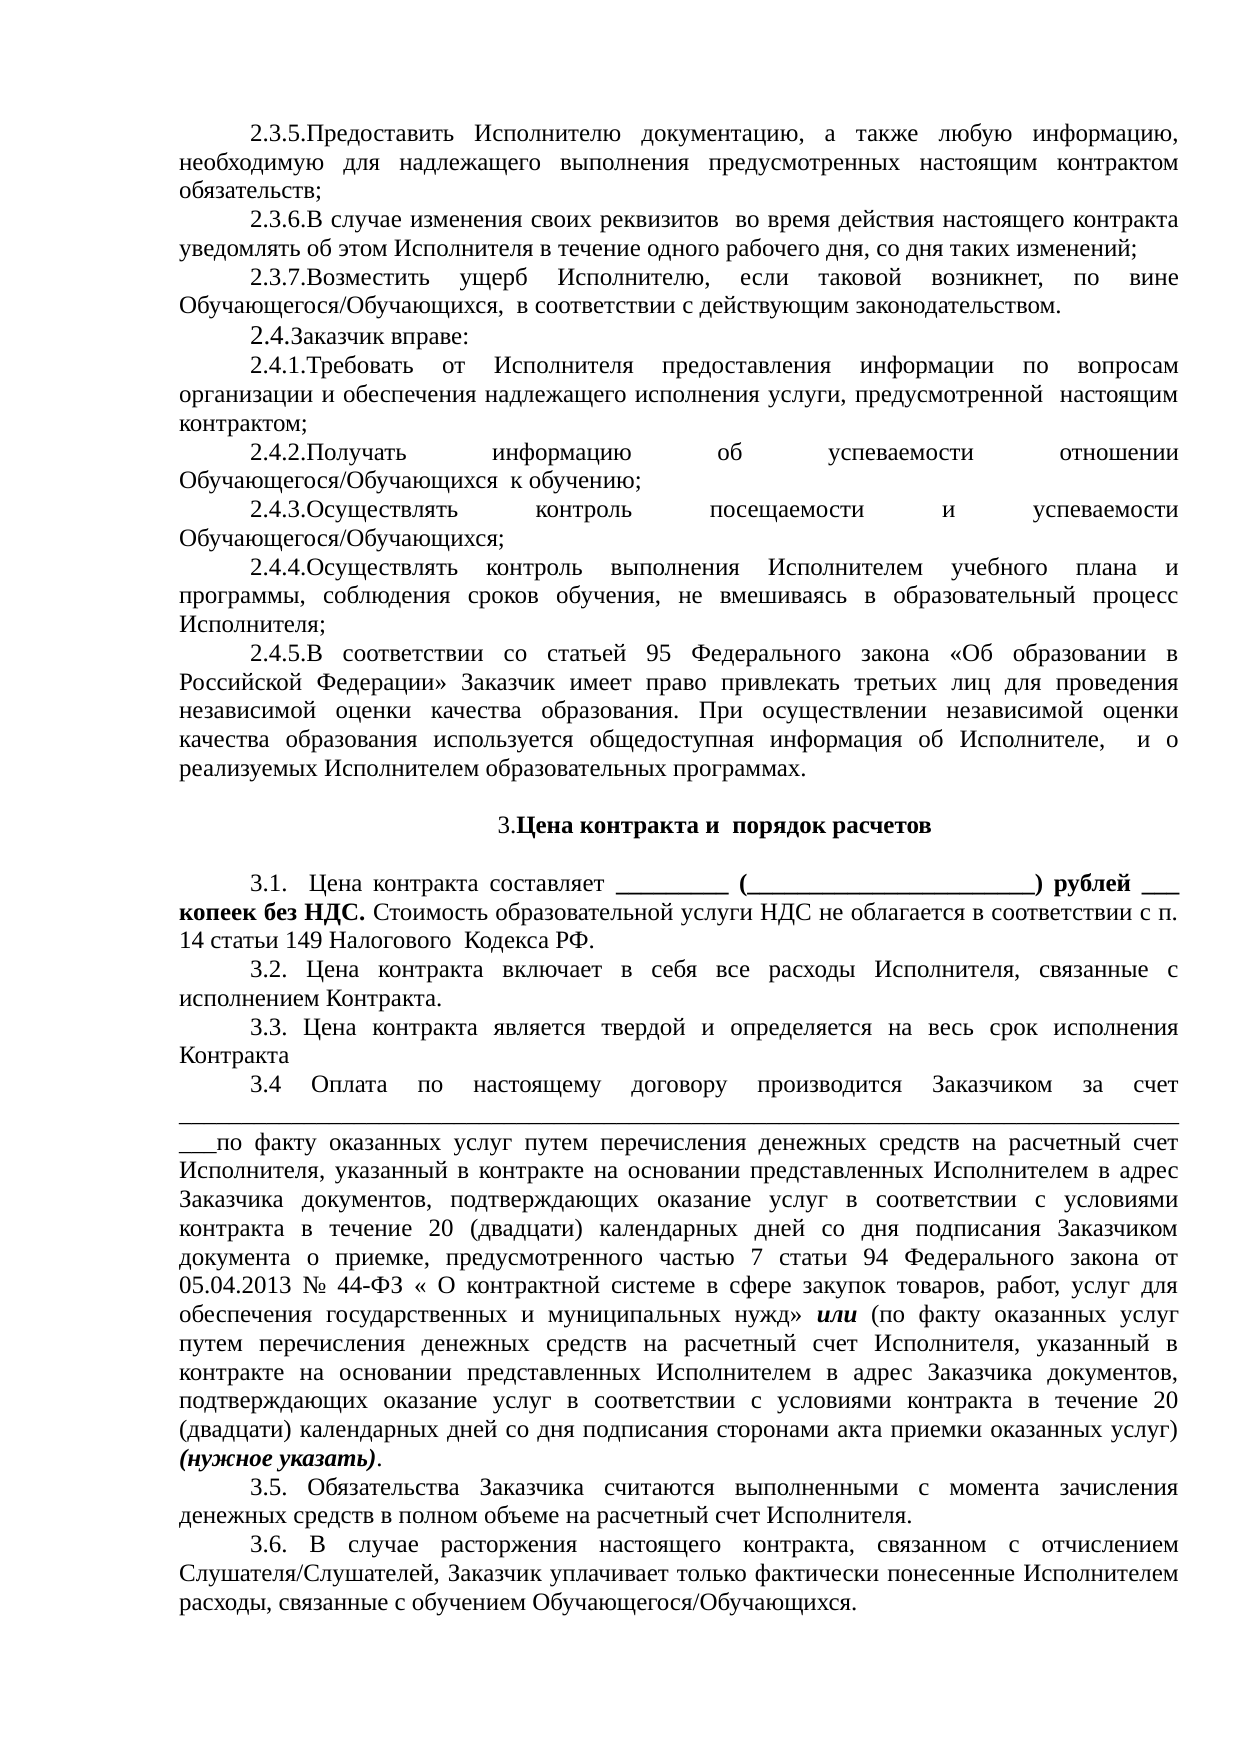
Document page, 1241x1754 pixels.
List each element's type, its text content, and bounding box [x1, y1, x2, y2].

table_header Контракт №_____ на оказание платных образовательных услуг в сфере дополнительного профессионального образования г. Ставрополь «____»____________ 2018 г. ________________________________________________________________________, именуемое в дальнейшем «Заказчик», в лице _______________________________________ действующего на основании _________________, с одной стороны, и Государственное бюджетное учреждение здравоохранения Ставропольского края «Ставропольская краевая станция переливания крови» (лицензия на осуществление образовательной деятельности серии 26 Л 01 № 0001340, регистрационный номер 5089 от 04 октября 2016г.), именуемое в дальнейшем «Исполнитель», в лице главного врача, Губановой Марины Николаевны, действующей на основании Устава, с другой стороны, при совместном упоминании - «Стороны», и каждое в отдельности «Сторона», с соблюдением требований Гражданского кодекса Российской Федерации, Федерального закона от 05.04.2013 № 44-ФЗ «О контрактной системе в сфере закупок товаров, работ, услуг для обеспечения государственных и муниципальных нужд» (далее - 44-ФЗ) или (в соответствии с Федеральным законом № 223-ФЗ от 18.07.2011г. «О закупках товаров, работ, услуг отдельными видами юридических лиц» (далее - 223-ФЗ) (нужное выбрать), Федерального закона от 29.12.2012 № 273 – ФЗ «Об образовании в Российской Федерации» и других действующих нормативных правовых актов Российской Федерации заключили настоящий контракт (далее – «Контракт») о нижеследующем: Предмет контракта В соответствии с контрактом Исполнитель обязуется оказать Заказчику образовательную услугу в сфере дополнительного профессионального образования (далее – образовательная услуга), а Заказчик обязуется принять и оплатить данную образовательную услугу, на условиях, предусмотренных настоящим контрактом. Образовательная услуга предоставляется в виде обучения работника (работников) Заказчика (далее - Слушатель/Слушатели) по дополнительной профессиональной программе (далее – образовательная программа). Образовательная услуга оказывается Исполнителем в соответствии с дополнительной профессиональной программой, разработанной и утвержденной Исполнителем, с учетом квалификационных требований к профессиональным знаниям и навыкам, необходимым для исполнения должностных обязанностей, которые устанавливаются в соответствии с федеральными законами и иными нормативными правовыми актами Российской Федерации. Лицам, завершившим освоение программы дополнительного профессионального образования и прошедшим итоговую аттестацию, выдается документ установленного образца. Успешно завершившим курс обучения Слушателям выдается удостоверение о повышении квалификации. Наименование образовательной программы, ее вид и форма и (или) технология проведения, сроки освоения, объем, удостоверение о повышении квалификации, цена услуги, общая стоимость услуги, указываются в приложении к контракту (далее - приложение № 1), являющемся неотъемлемой частью настоящего контракта. Данные Слушателя или список Слушателей, направляемых для освоения образовательной программы, указывается Заказчиком в заявке (далее - приложение № 2), являющейся неотъемлемой частью настоящего контракта. Внесение изменений и дополнений в заявку на оказание образовательной услуги после её подписания осуществляется с письменного согласия обеих Сторон. Место оказания образовательной услуги – по месту нахождения Исполнителя (или Заказчика) (нужное выбрать). Обязанности и права Сторон Исполнитель обязан: Предоставить Заказчику полную информацию о предоставляемой услуге, в том числе копию лицензии на право ведения образовательной деятельности Исполнителя; Обеспечить выполнение обязательств по настоящему контракту надлежащим образом и в срок, установленный настоящим контрактом; Гарантировать качество предоставляемой услуги; При представлении всех необходимых документов зачислить Слушателя/Слушателей на обучение по программе, указанной в приложении № 1 к настоящему контракту; Организовать учебный процесс и обеспечить освоение Слушателя/Слушателей образовательной программы в соответствии с учебным планом; Обеспечить Слушателя/Слушателей учебно - методическими материалами, необходимыми для учебного процесса; Создать Слушателю/Слушателям необходимые условия для освоения выбранной образовательной программы, проявлять уважение к человеческому достоинству Обучающегося, защиту от всех форм физического и психического насилия, оскорбления личности, охрану жизни и здоровья; Сохранить место за Слушателем, в случае пропуска им занятий по уважительной причине; Ознакомить Слушателя/Слушателей с правилами внутреннего распорядка Исполнителя, с Положением о структурном подразделении Учебный центр государственного бюджетного учреждения здравоохранения Ставропольского края «Ставропольская краевая станция переливания крови»; Обеспечить необходимый контроль знаний Слушателя/Слушателей; Осуществить оценку уровня знаний слушателей по результатам сдачи итогового зачета. Учет знаний, умений и навыков слушателей при итоговой аттестации определяется «зачет»/«не зачет» в форме, определенной Учебным центром ГБУЗ СК «СКСПК». Результаты итоговой аттестации оформляются приказом. При отчислении Слушателя по инициативе Исполнителя, Исполнитель обязан уведомить об этом Заказчика не менее чем за 2 рабочих дня до отчисления; Выдать лицам, прошедшим весь курс обучения, но не прошедшим итоговую аттестацию, соответствующие справки; Представить по запросу Заказчика в сроки, указанные в таком запросе, информацию о ходе исполнения обязательств по контракту; В случае изменения реквизитов Исполнитель обязан в однодневный срок в письменной форме сообщить об этом Заказчику, с указанием новых реквизитов. В противном случае, все риски, связанные с перечислением Заказчиком денежных средств на указанный в настоящем контракте счет Исполнителя, несет Исполнитель; Своевременно предоставлять достоверную информацию о ходе исполнения своих обязательств, в том числе о сложностях, возникающих при исполнении контракта, а также к установленному контрактом сроку предоставить Заказчику результаты оказания услуги; Незамедлительно известить Заказчика и до получения соответствующих указаний приостановить оказание услуг при обнаружении: - возможных неблагоприятных для Заказчика последствий выполнения его указаний в ходе исполнения услуги; - иных, независящих от Исполнителя обстоятельств, угрожающих качеству результатов оказываемой услуги, либо создающих невозможность ее завершения в срок; В случае выявления Заказчиком в ходе оказания услуги недостатков, Исполнитель обязан своими силами и за свой счет устранить допущенные по его вине недостатки, при условии, что они не выходят за пределы услуг. Срок устранения недостатков согласовывается Сторонами; По окончании оказания услуги передать результат оказанной услуги Заказчику, в порядке и сроки, определенные разделом 6. «Порядок приемки оказанной услуги» настоящего контракта. Предоставить Заказчику акт оказания услуг (далее – Акт). Обязательства Исполнителя считаются исполненными с момента подписания Сторонами Акта. Исполнитель вправе: Самостоятельно осуществлять образовательный процесс, определять содержание образовательной программы и технологию обучения, выбирать системы оценок, формы, порядок и периодичность промежуточной аттестации Слушателя/Слушателей, применять меры поощрения и налагать взыскания в пределах, предусмотренных Уставом, а также в соответствии с локальными нормативными актами Исполнителя; Отчислить Слушателя/Слушателей из Учебного центра ГБУЗ СК «СКСПК» по следующим основаниям: - по собственному желанию, состоянию здоровья, семейным обстоятельствам; - как самовольно прекратившего обучение в Учебном центре ГБУЗ СК «СКСПК». В связи с невыходом на занятия без уважительных причин (фиксация в журналах посещаемости) или по не установленным причинам, в течение более 30% учебного времени; - как окончившие теоретический курс, но не сдавшие или не приступившие к итоговой аттестации; - за нарушение условий договора, в том числе по оплате задолженности за обучение; - за аморальное поведение (появление в Учебном центре ГБУЗ СК «СКСПК», в состоянии алкогольного или наркотического опьянения); - за подделку документов, связанных с поступлением и обучением в Учебном центре ГБУЗ СК «СКСПК», в том числе паспорта и документов об образовании; - в связи со смертью слушателя; - в иных случаях, установленных законодательством Российской Федерации. Решение об отчислении слушателя по инициативе Учебного центра ГБУЗ СК «СКСПК» принимается и оформляется приказом главного врача ГБУЗ СК «СКСПК». Требовать от Заказчика подписания Акта, в соответствии с условиями настоящего контракта; Требовать от Заказчика своевременной оплаты услуги, в соответствии с условиями настоящего контракта; Направлять Заказчику запросы и получать от него разъяснения и уточнения по вопросам, связанным с надлежащим исполнением контракта. Заказчик обязан: Своевременно принять и оплатить оказанную Исполнителем образовательную услугу в соответствии с условиями настоящего контракта; Предоставить оборудованное помещение необходимое для выполнения Исполнителем образовательной услуги в соответствии с условиями настоящего контракта Обеспечить явку Слушателя/Слушателей в сроки, указанные в приложении № 1 настоящего контракта; Обеспечить посещение Слушателем/Слушателями занятий, согласно утвержденному Исполнителем расписанию и учебному плану; Предоставить Исполнителю документацию, а также любую информацию, необходимую для надлежащего выполнения предусмотренных настоящим контрактом обязательств; В случае изменения своих реквизитов во время действия настоящего контракта уведомлять об этом Исполнителя в течение одного рабочего дня, со дня таких изменений; Возместить ущерб Исполнителю, если таковой возникнет, по вине Обучающегося/Обучающихся, в соответствии с действующим законодательством. Заказчик вправе: Требовать от Исполнителя предоставления информации по вопросам организации и обеспечения надлежащего исполнения услуги, предусмотренной настоящим контрактом; Получать информацию об успеваемости отношении Обучающегося/Обучающихся к обучению; Осуществлять контроль посещаемости и успеваемости Обучающегося/Обучающихся; Осуществлять контроль выполнения Исполнителем учебного плана и программы, соблюдения сроков обучения, не вмешиваясь в образовательный процесс Исполнителя; В соответствии со статьей 95 Федерального закона «Об образовании в Российской Федерации» Заказчик имеет право привлекать третьих лиц для проведения независимой оценки качества образования. При осуществлении независимой оценки качества образования используется общедоступная информация об Исполнителе, и о реализуемых Исполнителем образовательных программах. Цена контракта и порядок расчетов 3.1. Цена контракта составляет _________ (_______________________) рублей ___ копеек без НДС. Стоимость образовательной услуги НДС не облагается в соответствии с п. 14 статьи 149 Налогового Кодекса РФ. 3.2. Цена контракта включает в себя все расходы Исполнителя, связанные с исполнением Контракта. 3.3. Цена контракта является твердой и определяется на весь срок исполнения Контракта 3.4 Оплата по настоящему договору производится Заказчиком за счет ___________________________________________________________________________________по факту оказанных услуг путем перечисления денежных средств на расчетный счет Исполнителя, указанный в контракте на основании представленных Исполнителем в адрес Заказчика документов, подтверждающих оказание услуг в соответствии с условиями контракта в течение 20 (двадцати) календарных дней со дня подписания Заказчиком документа о приемке, предусмотренного частью 7 статьи 94 Федерального закона от 05.04.2013 № 44-ФЗ « О контрактной системе в сфере закупок товаров, работ, услуг для обеспечения государственных и муниципальных нужд» или (по факту оказанных услуг путем перечисления денежных средств на расчетный счет Исполнителя, указанный в контракте на основании представленных Исполнителем в адрес Заказчика документов, подтверждающих оказание услуг в соответствии с условиями контракта в течение 20 (двадцати) календарных дней со дня подписания сторонами акта приемки оказанных услуг) (нужное указать). 3.5. Обязательства Заказчика считаются выполненными с момента зачисления денежных средств в полном объеме на расчетный счет Исполнителя. 3.6. В случае расторжения настоящего контракта, связанном с отчислением Слушателя/Слушателей, Заказчик уплачивает только фактически понесенные Исполнителем расходы, связанные с обучением Обучающегося/Обучающихся. Исполнение контракта Исполнение контракта включает в себя: Приемку оказанной услуги, включая проведение экспертизы результатов оказанной услуги; Оплату Заказчиком оказанной услуги; 4.1.3. Взаимодействие Заказчика с Исполнителем при изменении, расторжении контракта в соответствии со статьей 95 Федерального закона от 05.04.2013 № 44-ФЗ «О контрактной системе в сфере закупок товаров, работ, услуг для обеспечения государственных и муниципальных нужд» (для контрактов в рамках 44 ФЗ) (или Взаимодействие Заказчика с Исполнителем при изменении, расторжении контракта в соответствии с гражданским кодексом Российской Федерации (для контрактов в рамках 223-ФЗ) (нужное указать). Исполнитель в соответствии с условиями контракта обязан своевременно предоставлять достоверную информацию о ходе исполнения своих обязательств, в том числе о сложностях, возникающих при исполнении контракта, а также к установленному контрактом сроку обязан предоставить Заказчику результаты оказания услуги, предусмотренные контрактом, при этом Заказчик обязан обеспечить приемку оказанной услуги. 4.3. Для проверки предоставленных результатов оказанной услуги, предусмотренных контрактом, в части их соответствия условиям контракта Заказчик обязан провести экспертизу. Экспертиза результатов, предусмотренных контрактом, может проводиться заказчиком своими силами или к ее проведению могут привлекаться эксперты, экспертные организации на основании контрактов, заключенных в соответствии с 44-ФЗ (для контрактов в рамках 44 ФЗ) или (Для проверки оказанных Исполнителем услуг, предусмотренных контарктом, в части их соответствия контракта Заказчик вправе привлекать независимых экспертов, выбор которых осуществляется по его усмотрению. (для контрактов в рамках 223 ФЗ) (нужное указать). Изменение и расторжение контракта Изменение существенных условий контракта при его исполнении не допускается, за исключением их изменения по соглашению Сторон, в случаях, предусмотренных действующим законодательством РФ. Настоящий контракт может быть расторгнут по соглашению Сторон. По инициативе одной из Сторон контракт может быть расторгнут по основаниям, предусмотренным действующим законодательством Российской Федерации. Настоящий контракт может быть расторгнут по инициативе Исполнителя в случаях: - установления нарушения порядка приема в контингент Исполнителя, повлекшего по вине Слушателя/Слушателей его незаконное зачисление в контингент Исполнителя; - отчисления Слушателя/Слушателей, по основаниям, предусмотренным действующим законодательством РФ и условиями настоящего контракта; - невозможности надлежащего исполнения обязательства вследствие действий (бездействия) Слушателя/Слушателей; - в иных случаях, предусмотренных законодательством Российской Федерации. Решение Исполнителя об одностороннем отказе от исполнения контракта в течение одного рабочего дня, следующего за датой принятия такого решения, направляется Заказчику по почте заказным письмом с уведомлением о вручении по адресу Заказчика, указанному в контракте, а также телеграммой, либо посредством факсимильной связи, либо по адресу электронной почты, либо с использованием иных средств связи и доставки, обеспечивающих фиксирование такого уведомления и подтверждением Исполнителем подтверждения о его вручении Заказчику. Датой надлежащего уведомления Заказчика признается дата получения Исполнителем подтверждения о вручении Заказчику указанного уведомления. Решение Исполнителя об одностороннем отказе от исполнения контракта вступает в силу и контракт считается расторгнутым через десять дней с даты надлежащего уведомления Заказчика об одностороннем отказе от исполнения контракта. 5.6. Настоящий контракт может быть расторгнут по инициативе Заказчика в случаях, предусмотренных статьей 95 Федерального закона от 05.04.2013 № 44-ФЗ «О контрактной системе в сфере закупок товаров, работ, услуг для обеспечения государственных и муниципальных нужд» (для контрактов в рамках 44 ФЗ). 5.7. При расторжении контракта в связи с односторонним отказом Стороны контракта от исполнения контракта другая Сторона контракта вправе потребовать возмещения только фактически понесенного ущерба, непосредственно обусловленного обстоятельствами, являющимися основанием для принятия решения об одностороннем отказе от исполнения контракта. 5.8. Любые изменения и дополнения настоящего контракта могут производиться только в письменной форме и подписываться уполномоченными представителями Сторон. 6. Порядок приемки оказанной услуги 6.1. Приемка оказанной услуги на соответствие объему и качеству, согласно требованиям установленным настоящим контрактом, осуществляется после оказания Исполнителем услуг, предусмотренных контрактом. 6.2. Факт оказания услуги Исполнителем и их получения Заказчиком должен быть подтвержден актом об оказании услуг. Данный Акт подлежит составлению и подписанию Сторонами в течение 5 (пяти) рабочих дней, со дня окончании срока оказания услуги. 6.3. Приемка оказанной услуги осуществляется уполномоченными представителями Заказчика и Исполнителя и оформляется Актом. 6.4. Для проверки предоставленных Исполнителем результатов, предусмотренных контрактом, в части их соответствия условиям контракта Заказчик обязан провести экспертизу. Экспертиза результатов, предусмотренных контрактом, может проводиться Заказчиком своими силами или к ее проведению могут привлекаться эксперты, экспертные организации на основании контрактов, заключенных в соответствии с 44-ФЗ или (Для проверки оказанных Исполнителем услуг, предусмотренных контарктом, в части их соответствия контракта Заказчик вправе привлекать независимых экспертов, выбор которых осуществляется по его усмотрению. (для контрактов в рамках 223 ФЗ).(нужное указать) 6.6. Для проведения экспертизы оказанной услуги эксперты, экспертные организации имеют право запрашивать у Заказчика Исполнителя дополнительные материалы, относящиеся к условиям исполнения контракта и Результаты такой экспертизы оформляются в виде заключения, которое подписывается экспертом, уполномоченным представителем экспертной организации и должно быть объективным, обоснованным и соответствовать законодательству Российской Федерации. В случае, если по результатам такой экспертизы установлены нарушения требований контракта, не препятствующие приемке оказанной услуги, в заключении могут содержаться предложения об устранении данных нарушений, в том числе с указанием срока их устранения. 6.7. В случае привлечения Заказчиком для проведения указанной экспертизы экспертов, экспертных организаций при принятии решения о приемке или об отказе в приемке результатов оказанной услуги приемочная комиссия должна учитывать отраженные в заключении по результатам указанной экспертизы предложения экспертов, экспертных организаций, привлеченных для ее проведения. 6.8. Датой приемки оказанной услуги считается дата подписания Акта. 6.9. В случае уклонения или немотивированного отказа Заказчика от подписания Акта Исполнитель вправе составить односторонний акт об оказании услуг. Услуги, указанные в данном акте, считаются предоставленными Исполнителем и принятыми Заказчиком и подлежат оплате в соответствии с условиями контракта. 7. Ответственность Сторон по 44-ФЗ 7.1. Стороны несут ответственность за неисполнение или ненадлежащее исполнение обязательств, предусмотренных контрактом, в соответствии с действующим законодательством Российской Федерации. 7.2. Размер штрафа устанавливается контрактом в порядке, установленном Постановлением Правительства РФ от 30.08.2017 N 1042 «Об утверждении Правил определения размера штрафа, начисляемого в случае ненадлежащего исполнения заказчиком, неисполнения или ненадлежащего исполнения поставщиком (подрядчиком, исполнителем) обязательств, предусмотренных контрактом (за исключением просрочки исполнения обязательств заказчиком, поставщиком (подрядчиком, исполнителем), и размера пени, начисляемой за каждый день просрочки исполнения поставщиком (подрядчиком, исполнителем) обязательства, предусмотренного контрактом, о внесении изменений в постановление Правительства Российской Федерации от 15 мая 2017 г. N 570 и признании утратившим силу постановления Правительства Российской Федерации от 25 ноября 2013 г. N 1063» (далее - Правила), в виде фиксированной суммы. 7.3. В случае просрочки исполнения заказчиком обязательств, предусмотренных контрактом, а также в иных случаях неисполнения или ненадлежащего исполнения заказчиком обязательств, предусмотренных контрактом, поставщик (подрядчик, исполнитель) вправе потребовать уплаты неустоек (штрафов, пеней). Пеня начисляется за каждый день просрочки исполнения обязательства, предусмотренного контрактом, начиная со дня, следующего после дня истечения установленного контрактом срока исполнения обязательства. Такая пеня устанавливается контрактом в размере одной трехсотой действующей на дату уплаты пеней ключевой ставки Центрального банка Российской Федерации от не уплаченной в срок суммы. Штрафы начисляются за ненадлежащее исполнение заказчиком обязательств, предусмотренных контрактом, за исключением просрочки исполнения обязательств, предусмотренных контрактом. За каждый факт неисполнения заказчиком обязательств, предусмотренных контрактом, за исключением просрочки исполнения обязательств, предусмотренных контрактом, размер штрафа устанавливается в виде фиксированной суммы, определяемой в следующем порядке: а) 1000 рублей. 7.4. В случае просрочки исполнения поставщиком (подрядчиком, исполнителем) обязательств (в том числе гарантийного обязательства), предусмотренных контрактом, а также в иных случаях неисполнения или ненадлежащего исполнения поставщиком (подрядчиком, исполнителем) обязательств, предусмотренных контрактом, заказчик направляет поставщику (подрядчику, исполнителю) требование об уплате неустоек (штрафов, пеней). 7.5. Пеня начисляется за каждый день просрочки исполнения поставщиком (подрядчиком, исполнителем) обязательства, предусмотренного контрактом, начиная со дня, следующего после дня истечения установленного контрактом срока исполнения обязательства, и устанавливается контрактом в размере одной трехсотой действующей на дату уплаты пени ключевой ставки Центрального банка Российской Федерации от цены контракта, уменьшенной на сумму, пропорциональную объему обязательств, предусмотренных контрактом и фактически исполненных поставщиком (подрядчиком, исполнителем). 7.6. Штрафы начисляются за неисполнение или ненадлежащее исполнение поставщиком (подрядчиком, исполнителем) обязательств, предусмотренных контрактом, за исключением просрочки исполнения поставщиком (подрядчиком, исполнителем) обязательств (в том числе гарантийного обязательства), предусмотренных контрактом. 7.6.1. За каждый факт неисполнения или ненадлежащего исполнения поставщиком (подрядчиком, исполнителем) обязательств, предусмотренных контрактом, за исключением просрочки исполнения обязательств (в том числе гарантийного обязательства), предусмотренных контрактом, размер штрафа устанавливается в виде фиксированной суммы, определяемой в следующем порядке (за исключением случаев, предусмотренных пунктами 4 - 8 Правил): а) 10 процентов цены контракта в сумме __________ руб. 7.7. Сторона освобождается от уплаты неустойки (штрафа, пени), если докажет, что неисполнение или ненадлежащее исполнение обязательства, предусмотренного контрактом, произошло вследствие непреодолимой силы или по вине другой стороны. 7.8. Общая сумма начисленной неустойки (штрафов, пени) за неисполнение или ненадлежащее исполнение поставщиком (подрядчиком, исполнителем) обязательств, предусмотренных контрактом, не может превышать цену контракта. 7.9. Общая сумма начисленной неустойки (штрафов, пени) за ненадлежащее исполнение заказчиком обязательств, предусмотренных контрактом, не может превышать цену контракта. 7.10. Уплата неустойки не освобождает виновную сторону от выполнения принятых на себя обязательств по контракту. Сторона освобождается от уплаты неустойки (штрафа, пени), если докажет, что неисполнение или ненадлежащее исполнение обязательства, предусмотренного контрактом, произошло вследствие непреодолимой силы или по вине другой стороны. 7. Ответственность Сторон по 223-ФЗ 7.1. Стороны несут ответственность за неисполнение или ненадлежащее исполнение обязательств, предусмотренных договором, в соответствии с действующим законодательством Российской Федерации. 7.2. Неустойка по контракту выплачивается только на основании обоснованного письменного требования Стороны. 7.3.В случае просрочки исполнения Заказчиком обязательства, предусмотренного контрактом, Исполнитель вправе потребовать уплату неустойки (штрафа, пеней). Неустойка (штраф, пеня) начисляется за каждый день просрочки исполнения обязательства, предусмотренного контрактом, начиная со дня, следующего после дня истечения установленного контрактом срока исполнения обязательства. Ее размер должен составлять 1/300 действующей на день уплаты ставки рефинансирования ЦБ РФ. Заказчик освобождается от уплаты неустойки (штрафа, пеней), если докажет, что просрочка исполнения указанного обязательства произошла вследствие обстоятельств непреодолимой силы или по вине другой стороны. 7.4. В случае просрочки исполнения Исполнителем обязательства, предусмотренного контрактом, Заказчик вправе потребовать уплаты неустойки (штрафа, пеней). Неустойка (штраф, пеня) начисляется за каждый день просрочки исполнения обязательства, предусмотренного контрактом, начиная со дня, следующего после дня истечения установленного контрактом срока исполнения обязательства. Ее размер устанавливается контрактом в размере 1/300 действующей на день уплаты неустойки (штрафа, пеней) ставки рефинансирования ЦБ РФ. 7.5. Исполнитель освобождается от уплаты неустойки (штрафа, пеней), если докажет, что просрочка исполнения указанного обязательства произошла вследствие обстоятельств непреодолимой силы или по вине Заказчика. 7.6. Уплата неустойки не освобождает стороны от исполнения обязательств по настоящему контракту. 8. Действие обстоятельств непреодолимой силы 8.1. Стороны освобождаются от ответственности за частичное или полное неисполнение обязательств по настоящему контракту, если это неисполнение явилось следствием обстоятельств непреодолимой силы, возникших после заключения Сторонами настоящего контракта и которые Стороны не могли ни предвидеть, ни предотвратить разумными и достаточными мерами. К таким обстоятельствам относятся: стихийные природные бедствия, землетрясение, наводнение, пожар, ураган, смерч, сильные снежные заносы, гололед и гололедица, другие признанные официально стихийные бедствия, гражданские беспорядки, военные действия, массовые заболевания и отравления, эпидемии, забастовки, и другие обстоятельства, которые Стороны не могли предвидеть или предотвратить и препятствующие выполнению обязательств по настоящему контракту. 8.2. В случае действия обстоятельств непреодолимой силы, срок исполнения настоящего контракта Сторонами отодвигается соразмерно времени, в течение которого действуют обстоятельства непреодолимой силы и их последствия. 8.3. Сторона, для которой создалась невозможность исполнения контрактных обязательств, должна незамедлительно уведомить другую Сторону в письменном виде о наступлении обстоятельств, препятствующих исполнению обязательств. 8.4. Надлежащим доказательством наличия указанных выше обстоятельств и их продолжительности будет считаться документ, выданный компетентным государственным органом. 8.5. Не уведомление или несвоевременное уведомление лишает права ссылаться на любое вышеуказанное обстоятельство как на основание, освобождающее от ответственности за неисполнение обязательства по настоящему контракту. 8.6. В случае, когда обстоятельства действия непреодолимой силы и их последствия продолжаются или будут продолжать действовать более 10 (десяти) дней, Стороны в возможно короткий срок проведут переговоры с целью выявления приемлемых для Сторон альтернативных способах исполнения Контракта. 8.7. Если обстоятельства непреодолимой силы будут действовать в течение 30 (тридцати) дней, любая из Сторон вправе отказаться от исполнения обязательств по настоящему контракту. 9.Порядок урегулирования споров 9.1. Стороны принимают все меры к тому, чтобы любые спорные вопросы, разногласия либо претензии, касающиеся исполнения настоящего контракта или в связи с ним, были урегулированы путем переговоров. 9.2. В случае наличия претензий, споров, разногласий относительно исполнения одной из Сторон своих обязательств другая Сторона может направить претензию. В отношении всех претензий, направляемых по настоящему контракту, Сторона, к которой адресована данная претензия, должна дать письменный ответ по существу претензии в срок не позднее 10 (десяти) календарных дней с даты ее получения. 9.3.Любые споры, не урегулированные во внесудебном порядке, разрешаются Арбитражным судом Ставропольского края 10.Срок действия контракта и другие условия 10.1.Контракт вступает в силу с даты его заключения. 10.2.Окончание действия контракта – «____»____________________г. Окончание срока действия контракта не освобождает Стороны от ответственности за его неисполнение или ненадлежащее исполнение. 10.3.В случае отчисления Обучающегося по основаниям, предусмотренным законодательством РФ и настоящим контрактом, действие контракта в отношении отчисленного Обучающегося прекращается с даты издания приказа об его отчислении. 11.Заключительные положения 11.1.Настоящий контракт составлен в 2-х экземплярах, по одному для каждой из Сторон. Все экземпляры имеют одинаковую юридическую силу. 11.2. Изменения и дополнения настоящего Контракта могут производиться только в письменной форме и подписываться уполномоченными представителями Сторон. Указанные изменения и дополнения оформляются дополнительными соглашениями к контракту. 11.3.Приложения, указанные в настоящем контракте, являются его неотъемлемой частью: Приложение №1 на 1 листе; Приложение №2 на 1 листе. 12.Адреса и реквизиты Сторон [168, 118, 1191, 1616]
